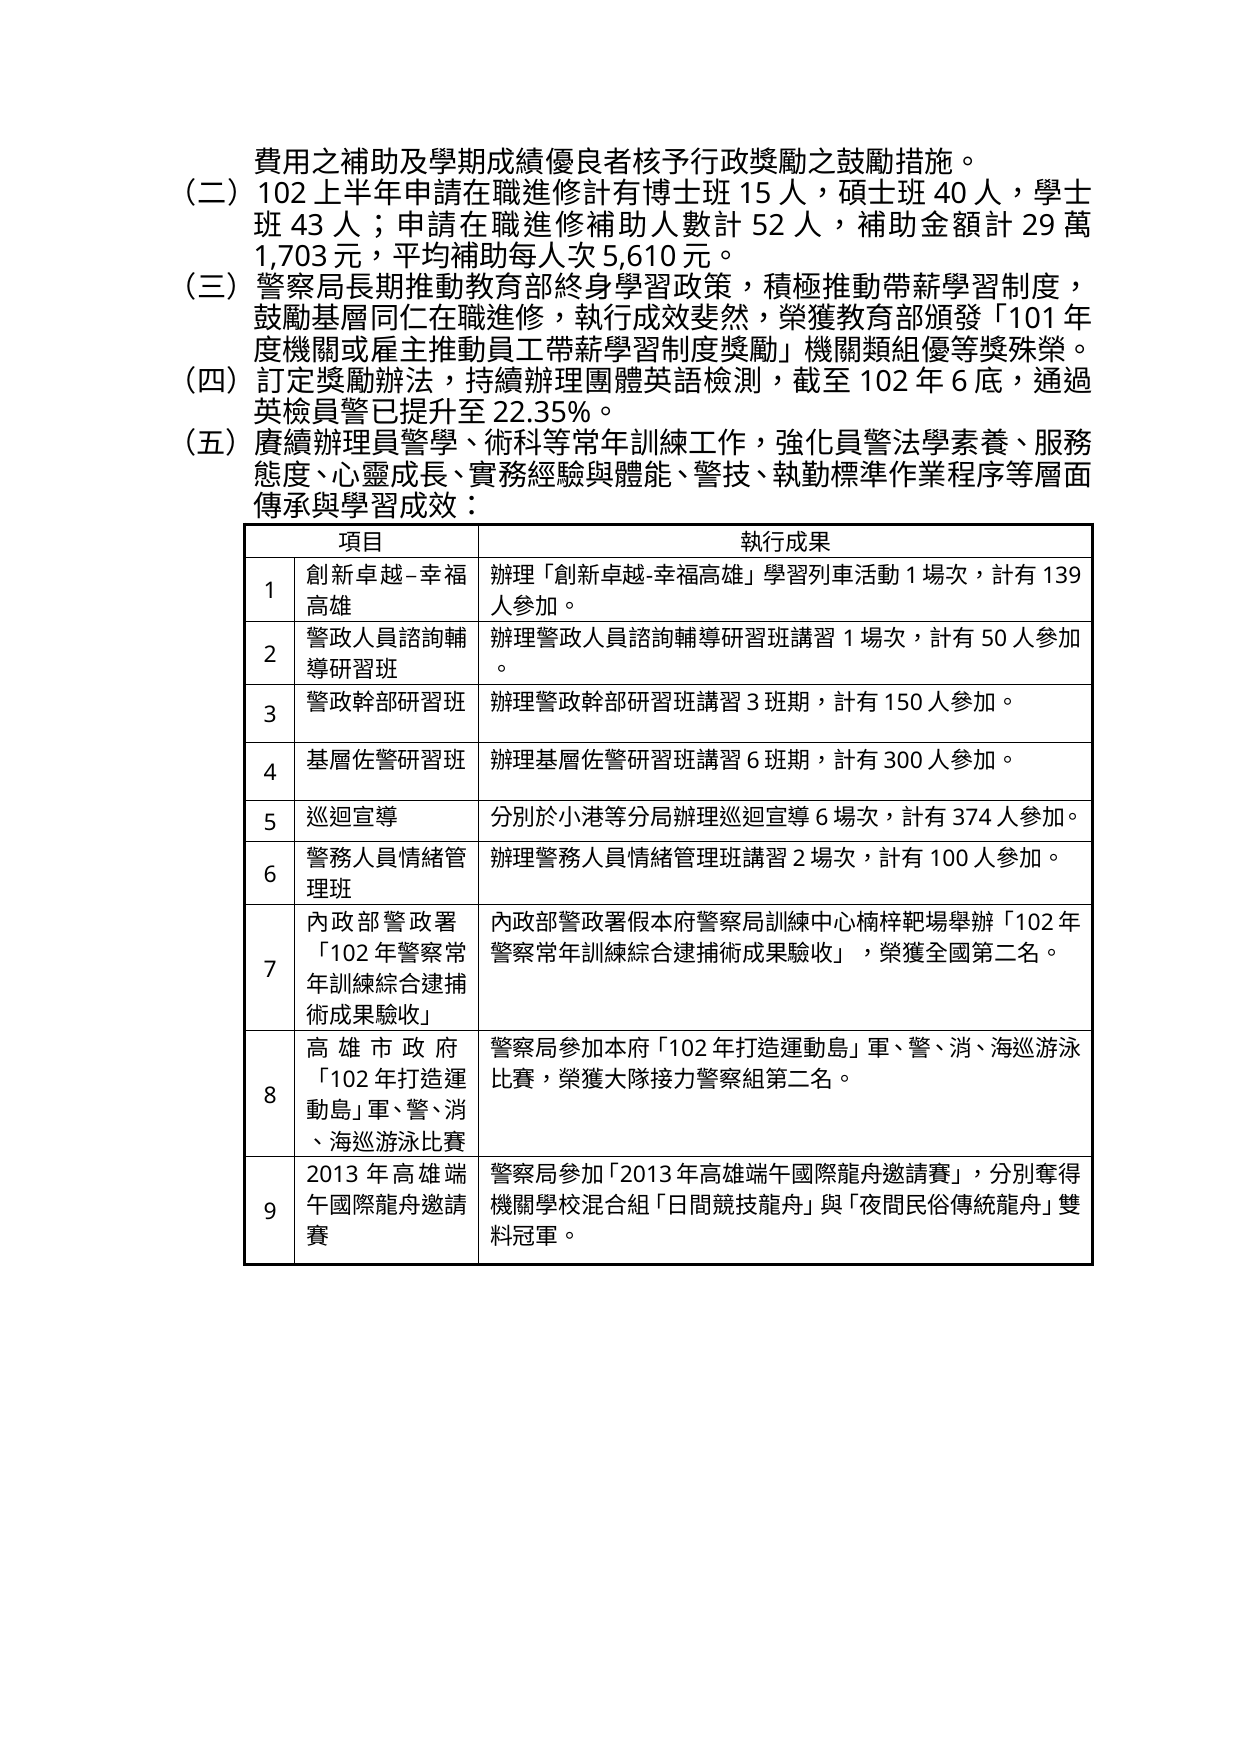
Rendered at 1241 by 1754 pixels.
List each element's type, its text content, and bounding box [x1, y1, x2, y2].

table_cell 高雄市政府「102年打造運動島」軍、警、消、海巡游泳比賽 [295, 1031, 478, 1156]
table_cell 警察局參加本府「102年打造運動島」軍、警、消、海巡游泳比賽，榮獲大隊接力警察組第二名。 [479, 1031, 1091, 1156]
table_cell 內政部警政署假本府警察局訓練中心楠梓靶場舉辦「102年警察常年訓練綜合逮捕術成果驗收」，榮獲全國第二名。 [479, 905, 1091, 1030]
table_cell 7 [246, 905, 294, 1030]
text （二）102上半年申請在職進修計有博士班15人，碩士班40人，學士班43人；申請在職進修補助人數計52人，補助金額計29萬1,703元，平均補助每人次5,610元。 [167, 179, 1092, 273]
table_cell 8 [246, 1031, 294, 1156]
table_cell 6 [246, 842, 294, 904]
table_cell 9 [246, 1157, 294, 1262]
table_cell 警政人員諮詢輔導研習班 [295, 622, 478, 684]
table_cell 創新卓越–幸福高雄 [295, 558, 478, 621]
text （三）警察局長期推動教育部終身學習政策，積極推動帶薪學習制度，鼓勵基層同仁在職進修，執行成效斐然，榮獲教育部頒發「101年度機關或雇主推動員工帶薪學習制度獎勵」機關類組優等獎殊榮。 [167, 273, 1092, 366]
table_cell 內政部警政署「102年警察常年訓練綜合逮捕術成果驗收」 [295, 905, 478, 1030]
text 費用之補助及學期成績優良者核予行政獎勵之鼓勵措施。 [167, 148, 1092, 179]
table_cell 警政幹部研習班 [295, 685, 478, 742]
text （五）賡續辦理員警學、術科等常年訓練工作，強化員警法學素養、服務態度、心靈成長、實務經驗與體能、警技、執勤標準作業程序等層面傳承與學習成效： [167, 429, 1092, 523]
table_cell 2013年高雄端午國際龍舟邀請賽 [295, 1157, 478, 1262]
table_header 執行成果 [479, 526, 1091, 557]
table_cell 2 [246, 622, 294, 684]
table_cell 巡迴宣導 [295, 801, 478, 841]
table_cell 辦理警政人員諮詢輔導研習班講習1場次，計有50人參加。 [479, 622, 1091, 684]
table_cell 辦理基層佐警研習班講習6班期，計有300人參加。 [479, 743, 1091, 800]
table_cell 5 [246, 801, 294, 841]
table_cell 辦理「創新卓越-幸福高雄」學習列車活動1場次，計有139人參加。 [479, 558, 1091, 621]
text （四）訂定獎勵辦法，持續辦理團體英語檢測，截至102年6底，通過英檢員警已提升至22.35%。 [167, 366, 1092, 429]
table_cell 分別於小港等分局辦理巡迴宣導6場次，計有374人參加。 [479, 801, 1091, 841]
table_cell 3 [246, 685, 294, 742]
table_cell 警察局參加「2013年高雄端午國際龍舟邀請賽」，分別奪得機關學校混合組「日間競技龍舟」與「夜間民俗傳統龍舟」雙料冠軍。 [479, 1157, 1091, 1262]
table_header 項目 [246, 526, 478, 557]
table_cell 辦理警務人員情緒管理班講習2場次，計有100人參加。 [479, 842, 1091, 904]
table_cell 辦理警政幹部研習班講習3班期，計有150人參加。 [479, 685, 1091, 742]
table_cell 1 [246, 558, 294, 621]
table_cell 警務人員情緒管理班 [295, 842, 478, 904]
table_cell 4 [246, 743, 294, 800]
table_cell 基層佐警研習班 [295, 743, 478, 800]
